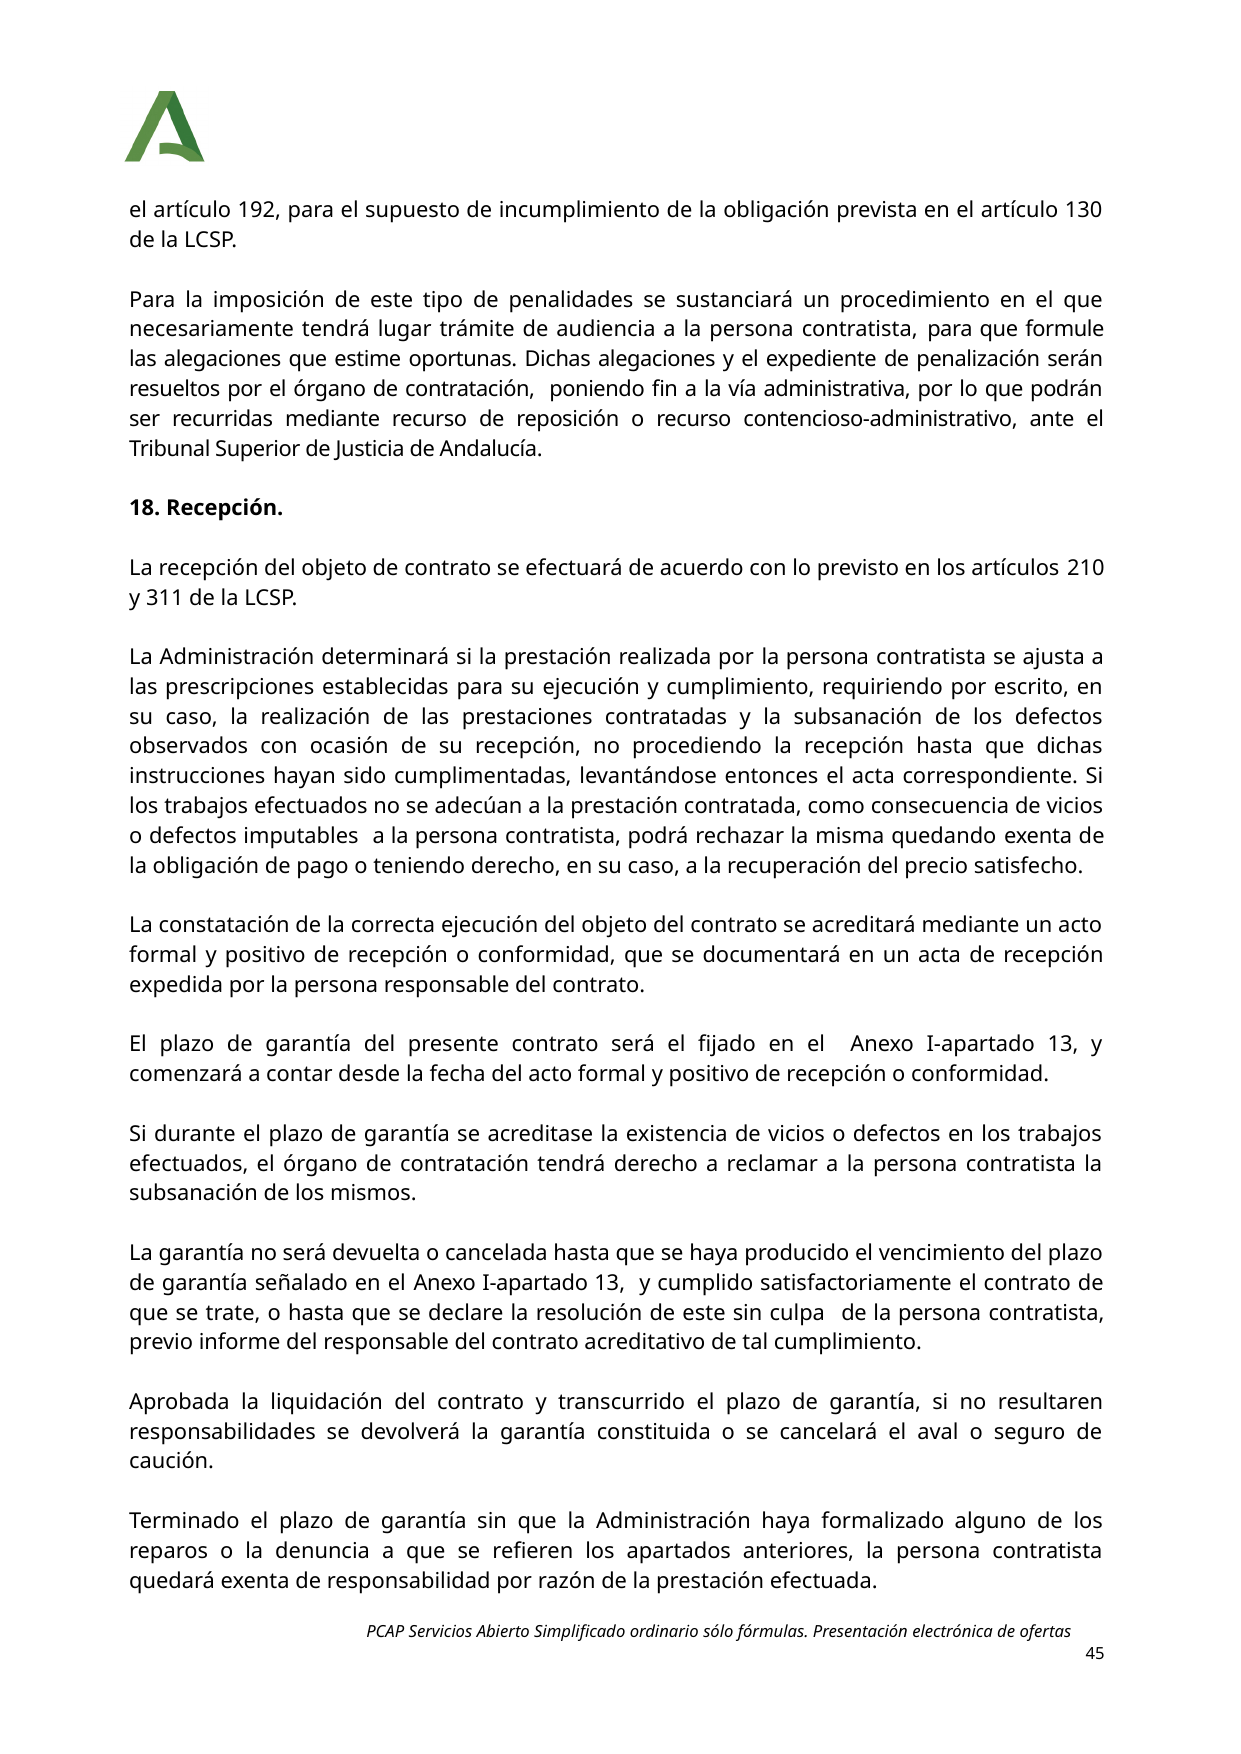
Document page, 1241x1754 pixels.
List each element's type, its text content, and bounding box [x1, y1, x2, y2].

picture [120, 86, 209, 166]
text Terminado el plazo de garantía sin que la Administración haya formalizado alguno de los reparos o la denuncia a que se refieren los apartados anteriores, la persona contratista quedará exenta de responsabilidad por razón de la prestación efectuada. [129, 1505, 1104, 1594]
text La Administración determinará si la prestación realizada por la persona contratista se ajusta a las prescripciones establecidas para su ejecución y cumplimiento, requiriendo por escrito, en su caso, la realización de las prestaciones contratadas y la subsanación de los defectos observados con ocasión de su recepción, no procediendo la recepción hasta que dichas instrucciones hayan sido cumplimentadas, levantándose entonces el acta correspondiente. Si los trabajos efectuados no se adecúan a la prestación contratada, como consecuencia de vicios o defectos imputables a la persona contratista, podrá rechazar la misma quedando exenta de la obligación de pago o teniendo derecho, en su caso, a la recuperación del precio satisfecho. [129, 641, 1104, 879]
text Aprobada la liquidación del contrato y transcurrido el plazo de garantía, si no resultaren responsabilidades se devolverá la garantía constituida o se cancelará el aval o seguro de caución. [129, 1386, 1104, 1475]
text 18. Recepción. [129, 492, 1104, 522]
text La recepción del objeto de contrato se efectuará de acuerdo con lo previsto en los artículos 210 y 311 de la LCSP. [129, 552, 1104, 611]
text Para la imposición de este tipo de penalidades se sustanciará un procedimiento en el que necesariamente tendrá lugar trámite de audiencia a la persona contratista, para que formule las alegaciones que estime oportunas. Dichas alegaciones y el expediente de penalización serán resueltos por el órgano de contratación, poniendo fin a la vía administrativa, por lo que podrán ser recurridas mediante recurso de reposición o recurso contencioso-administrativo, ante el Tribunal Superior de Justicia de Andalucía. [129, 284, 1104, 462]
text La garantía no será devuelta o cancelada hasta que se haya producido el vencimiento del plazo de garantía señalado en el Anexo I-apartado 13, y cumplido satisfactoriamente el contrato de que se trate, o hasta que se declare la resolución de este sin culpa de la persona contratista, previo informe del responsable del contrato acreditativo de tal cumplimiento. [129, 1237, 1104, 1356]
text el artículo 192, para el supuesto de incumplimiento de la obligación prevista en el artículo 130 de la LCSP. [129, 194, 1104, 254]
text Si durante el plazo de garantía se acreditase la existencia de vicios o defectos en los trabajos efectuados, el órgano de contratación tendrá derecho a reclamar a la persona contratista la subsanación de los mismos. [129, 1118, 1104, 1207]
text El plazo de garantía del presente contrato será el fijado en el Anexo I-apartado 13, y comenzará a contar desde la fecha del acto formal y positivo de recepción o conformidad. [129, 1028, 1104, 1088]
text La constatación de la correcta ejecución del objeto del contrato se acreditará mediante un acto formal y positivo de recepción o conformidad, que se documentará en un acta de recepción expedida por la persona responsable del contrato. [129, 909, 1104, 999]
